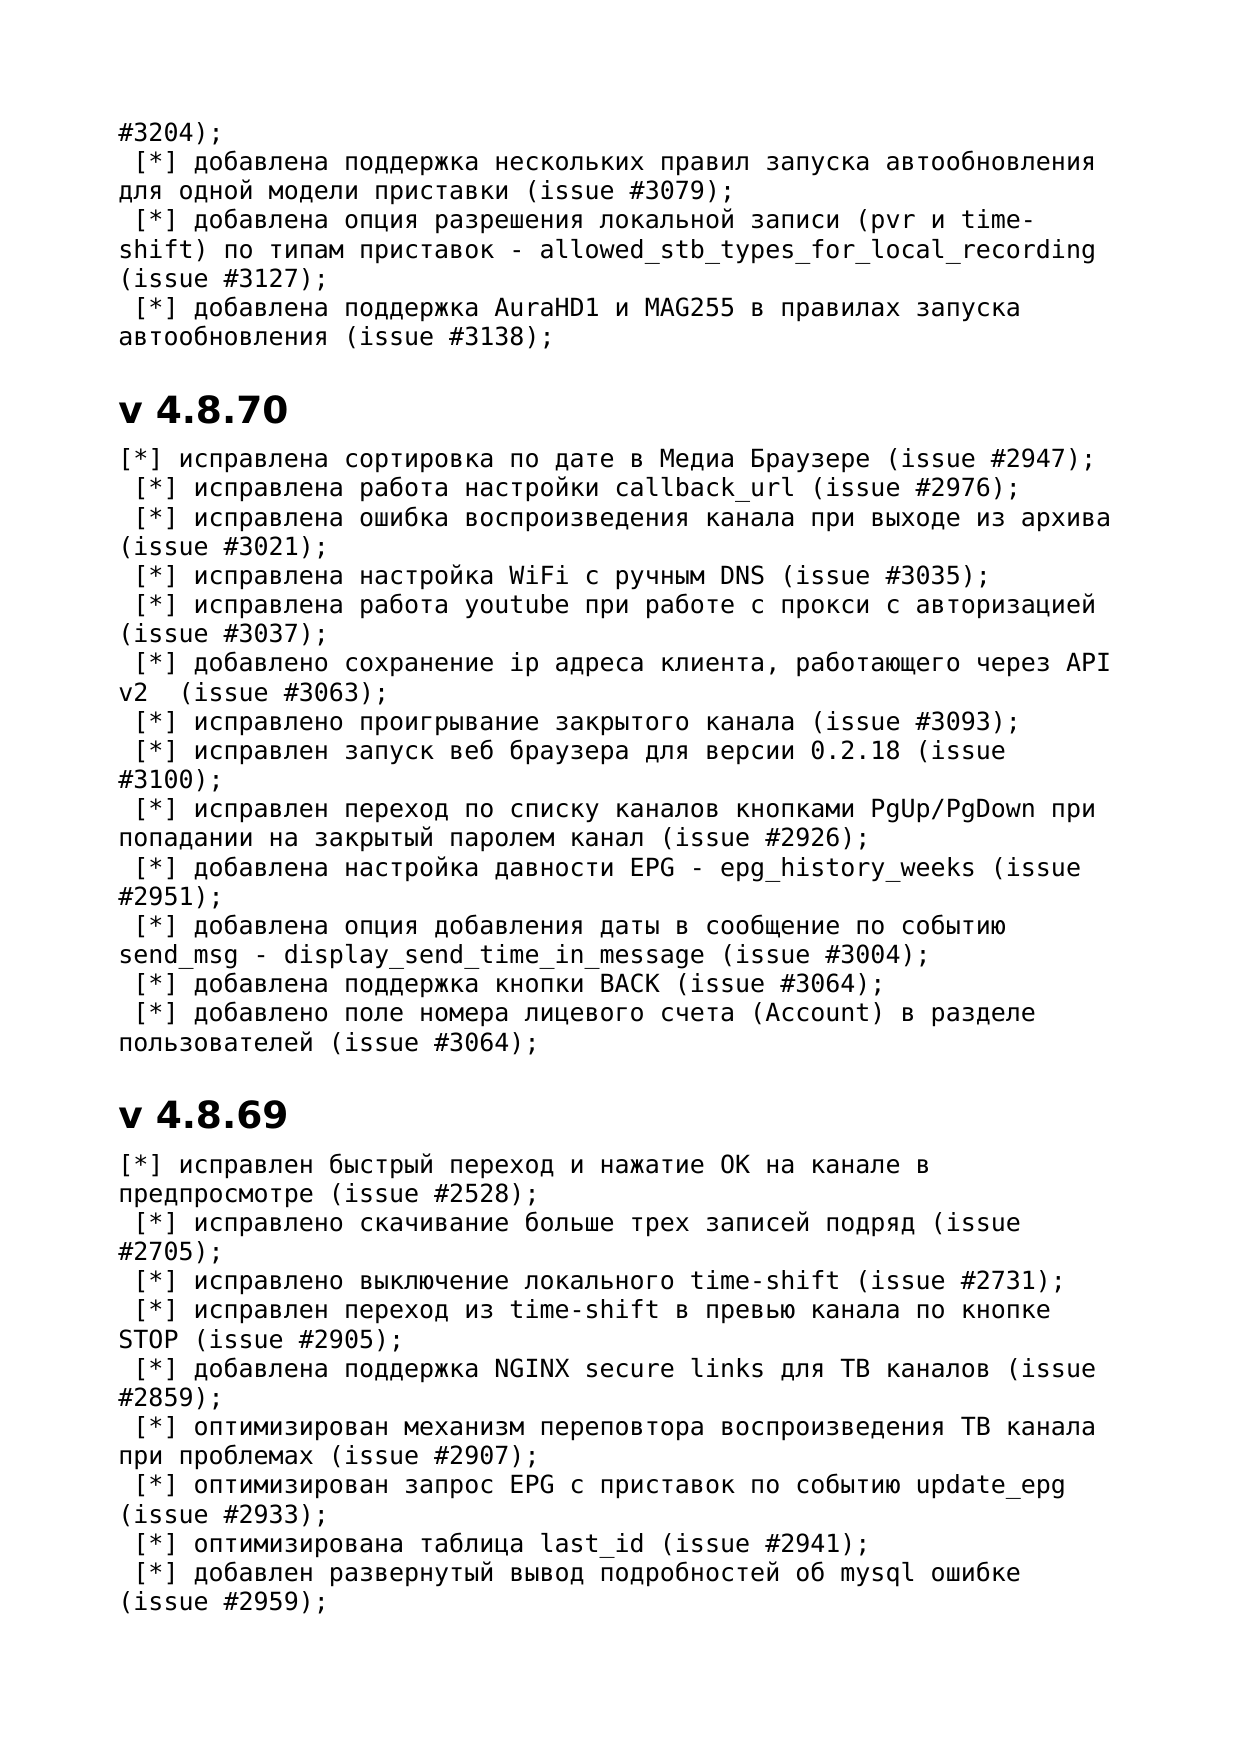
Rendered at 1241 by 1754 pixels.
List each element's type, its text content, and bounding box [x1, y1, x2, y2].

text [*] исправлена сортировка по дате в Медиа Браузере (issue #2947); [*] исправлена работа настройки callback_url (issue #2976); [*] исправлена ошибка воспроизведения канала при выходе из архива (issue #3021); [*] исправлена настройка WiFi с ручным DNS (issue #3035); [*] исправлена работа youtube при работе с прокси с авторизацией (issue #3037); [*] добавлено сохранение ip адреса клиента, работающего через API v2 (issue #3063); [*] исправлено проигрывание закрытого канала (issue #3093); [*] исправлен запуск веб браузера для версии 0.2.18 (issue #3100); [*] исправлен переход по списку каналов кнопками PgUp/PgDown при попадании на закрытый паролем канал (issue #2926); [*] добавлена настройка давности EPG - epg_history_weeks (issue #2951); [*] добавлена опция добавления даты в сообщение по событию send_msg - display_send_time_in_message (issue #3004); [*] добавлена поддержка кнопки BACK (issue #3064); [*] добавлено поле номера лицевого счета (Account) в разделе пользователей (issue #3064); [118, 444, 1122, 1057]
text [*] исправлен быстрый переход и нажатие OK на канале в предпросмотре (issue #2528); [*] исправлено скачивание больше трех записей подряд (issue #2705); [*] исправлено выключение локального time-shift (issue #2731); [*] исправлен переход из time-shift в превью канала по кнопке STOP (issue #2905); [*] добавлена поддержка NGINX secure links для ТВ каналов (issue #2859); [*] оптимизирован механизм переповтора воспроизведения ТВ канала при проблемах (issue #2907); [*] оптимизирован запрос EPG с приставок по событию update_epg (issue #2933); [*] оптимизирована таблица last_id (issue #2941); [*] добавлен развернутый вывод подробностей об mysql ошибке (issue #2959); [118, 1150, 1122, 1616]
subtitle v 4.8.69 [118, 1094, 1122, 1137]
subtitle v 4.8.70 [118, 388, 1122, 432]
text #3204); [*] добавлена поддержка нескольких правил запуска автообновления для одной модели приставки (issue #3079); [*] добавлена опция разрешения локальной записи (pvr и time-shift) по типам приставок - allowed_stb_types_for_local_recording (issue #3127); [*] добавлена поддержка AuraHD1 и MAG255 в правилах запуска автообновления (issue #3138); [118, 118, 1122, 351]
